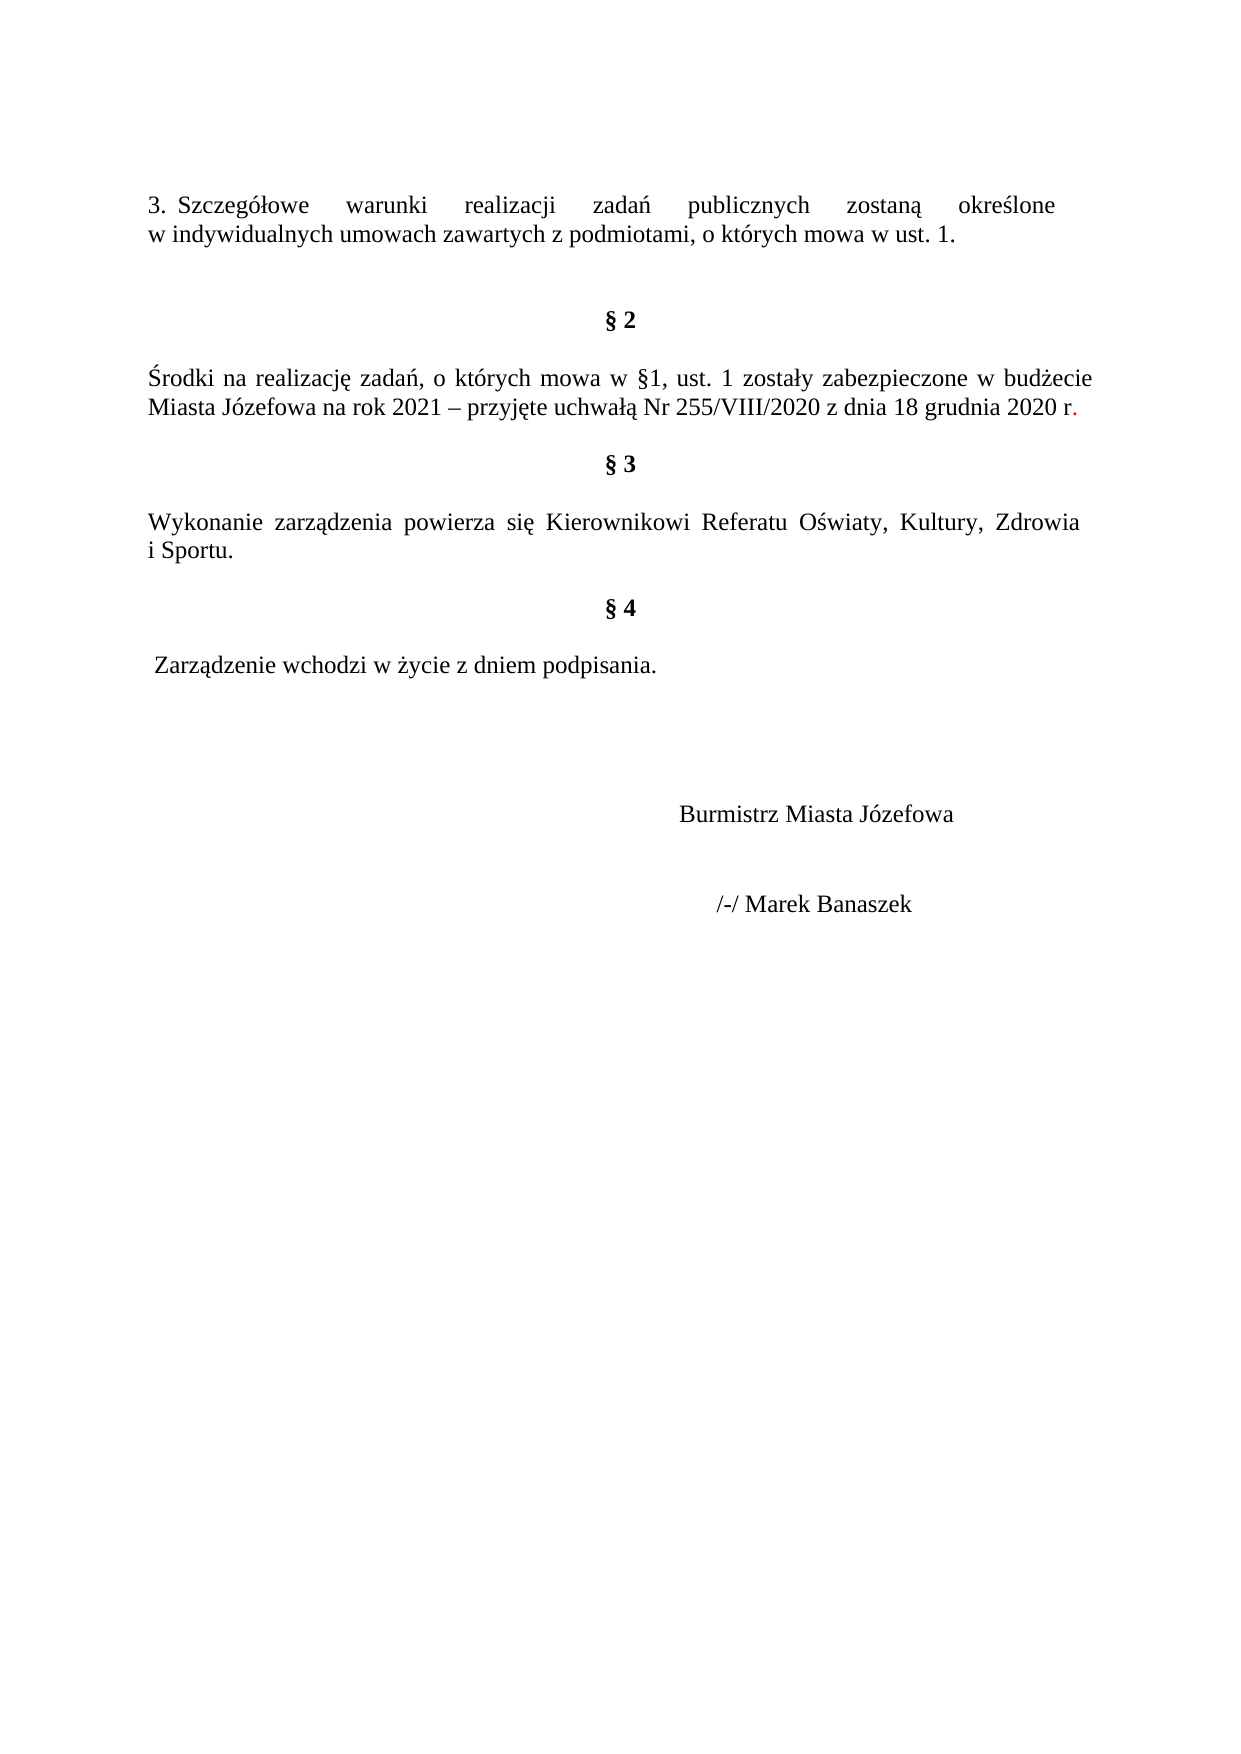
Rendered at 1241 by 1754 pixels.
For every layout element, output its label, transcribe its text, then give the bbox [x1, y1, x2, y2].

text /-/ Marek Banaszek [664, 889, 1093, 918]
text § 2 [148, 305, 1093, 334]
text § 4 [148, 593, 1093, 622]
text Wykonanie zarządzenia powierza się Kierownikowi Referatu Oświaty, Kultury, Zdrowia i Sportu. [148, 507, 1093, 564]
text § 3 [148, 449, 1093, 478]
text Środki na realizację zadań, o których mowa w §1, ust. 1 zostały zabezpieczone w budżecie Miasta Józefowa na rok 2021 – przyjęte uchwałą Nr 255/VIII/2020 z dnia 18 grudnia 2020 r. [148, 363, 1093, 420]
text Zarządzenie wchodzi w życie z dniem podpisania. [148, 650, 1093, 679]
list Szczegółowe warunki realizacji zadań publicznych zostaną określone w indywidualnych umowach zawartych z podmiotami, o których mowa w ust. 1. [148, 190, 1093, 248]
text Burmistrz Miasta Józefowa [148, 799, 1093, 827]
